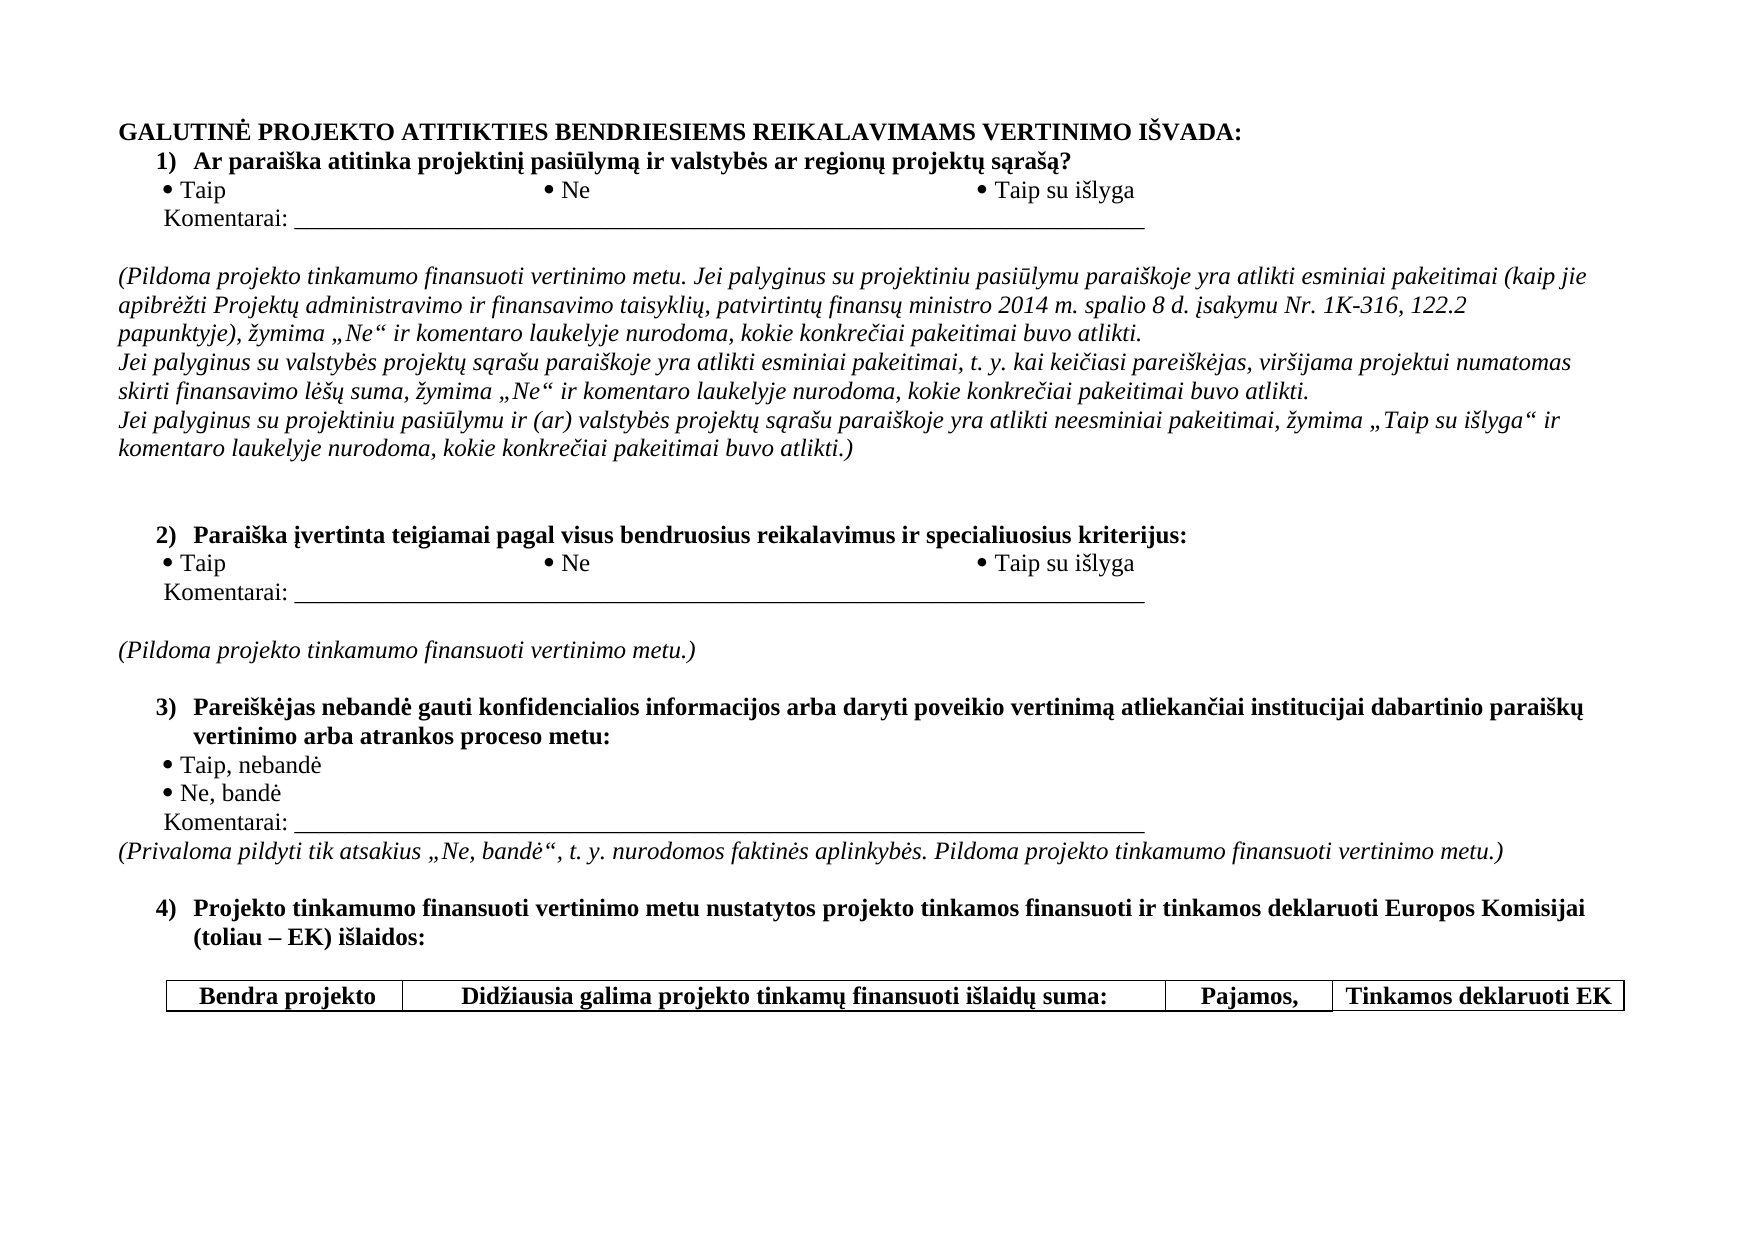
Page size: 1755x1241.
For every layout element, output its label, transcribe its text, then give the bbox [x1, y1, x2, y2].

text  Taip  Ne  Taip su išlyga [118, 548, 1592, 577]
table_header Pajamos, [1166, 981, 1332, 1010]
table_header Bendra projekto vertė, Eur [167, 981, 402, 1010]
text 3) Pareiškėjas nebandė gauti konfidencialios informacijos arba daryti poveikio vertinimą atliekančiai institucijai dabartinio paraiškų vertinimo arba atrankos proceso metu: [156, 692, 1592, 750]
text GALUTINĖ PROJEKTO ATITIKTIES BENDRIESIEMS REIKALAVIMAMS VERTINIMO IŠVADA: [118, 117, 1592, 146]
text 4) Projekto tinkamumo finansuoti vertinimo metu nustatytos projekto tinkamos finansuoti ir tinkamos deklaruoti Europos Komisijai (toliau – EK) išlaidos: [156, 893, 1592, 951]
text  Taip, nebandė [118, 750, 1592, 778]
text (Pildoma projekto tinkamumo finansuoti vertinimo metu.) [118, 635, 1592, 663]
text Komentarai: ____________________________________________________________________ [118, 577, 1592, 606]
text  Ne, bandė [118, 778, 1592, 807]
text (Privaloma pildyti tik atsakius „Ne, bandė“, t. y. nurodomos faktinės aplinkybės. Pildoma projekto tinkamumo finansuoti vertinimo metu.) [118, 836, 1592, 865]
text Jei palyginus su projektiniu pasiūlymu ir (ar) valstybės projektų sąrašu paraiškoje yra atlikti neesminiai pakeitimai, žymima „Taip su išlyga“ ir komentaro laukelyje nurodoma, kokie konkrečiai pakeitimai buvo atlikti.) [118, 405, 1592, 462]
table_header Tinkamos deklaruoti EK [1333, 981, 1623, 1010]
text Komentarai: ____________________________________________________________________ [118, 203, 1592, 232]
table_header Didžiausia galima projekto tinkamų finansuoti išlaidų suma: [403, 981, 1165, 1010]
text  Taip  Ne  Taip su išlyga [118, 175, 1592, 203]
text 2) Paraiška įvertinta teigiamai pagal visus bendruosius reikalavimus ir specialiuosius kriterijus: [156, 520, 1592, 548]
text Komentarai: ____________________________________________________________________ [118, 807, 1592, 836]
text (Pildoma projekto tinkamumo finansuoti vertinimo metu. Jei palyginus su projektiniu pasiūlymu paraiškoje yra atlikti esminiai pakeitimai (kaip jie apibrėžti Projektų administravimo ir finansavimo taisyklių, patvirtintų finansų ministro 2014 m. spalio 8 d. įsakymu Nr. 1K-316, 122.2 papunktyje), žymima „Ne“ ir komentaro laukelyje nurodoma, kokie konkrečiai pakeitimai buvo atlikti. [118, 261, 1592, 347]
text 1) Ar paraiška atitinka projektinį pasiūlymą ir valstybės ar regionų projektų sąrašą? [156, 146, 1592, 175]
text Jei palyginus su valstybės projektų sąrašu paraiškoje yra atlikti esminiai pakeitimai, t. y. kai keičiasi pareiškėjas, viršijama projektui numatomas skirti finansavimo lėšų suma, žymima „Ne“ ir komentaro laukelyje nurodoma, kokie konkrečiai pakeitimai buvo atlikti. [118, 347, 1592, 405]
